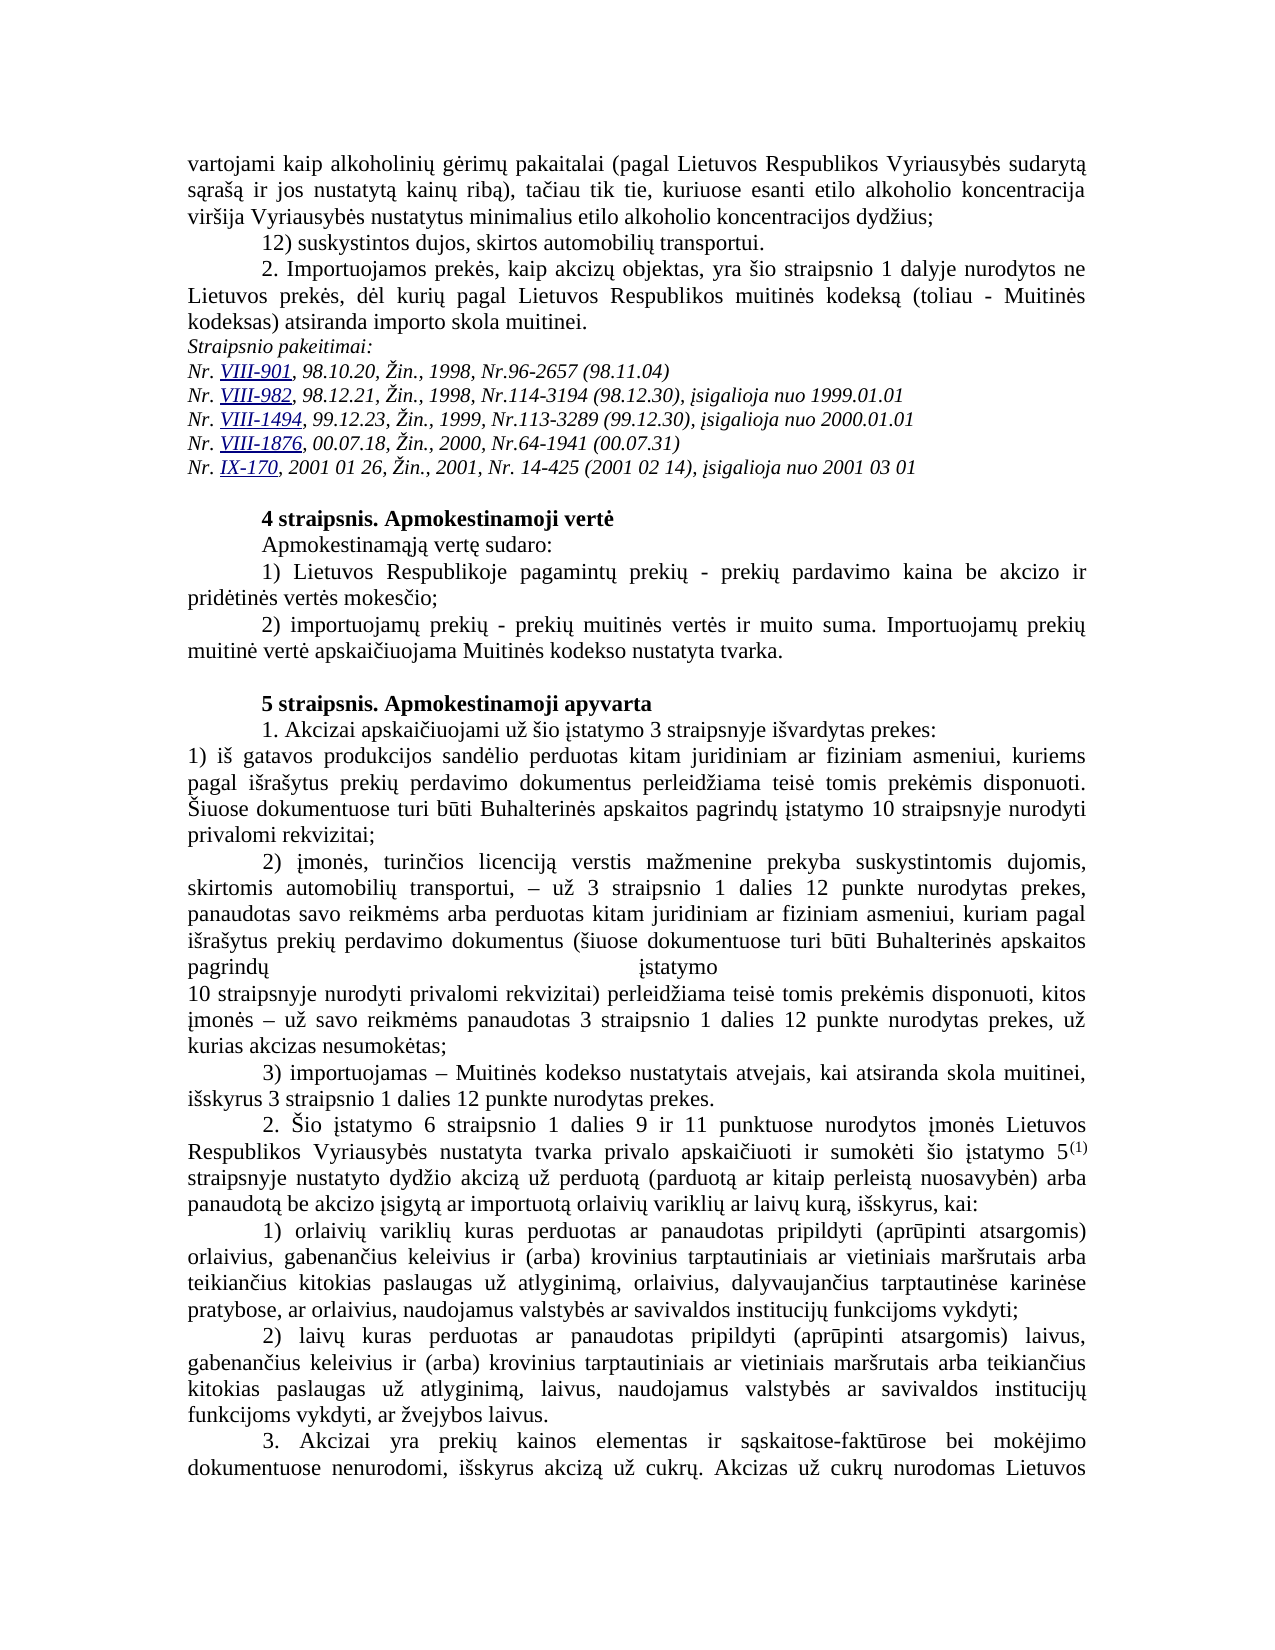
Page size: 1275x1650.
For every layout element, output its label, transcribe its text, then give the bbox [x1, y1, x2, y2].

text 1) iš gatavos produkcijos sandėlio perduotas kitam juridiniam ar fiziniam asmeniui, kuriems pagal išrašytus prekių perdavimo dokumentus perleidžiama teisė tomis prekėmis disponuoti. Šiuose dokumentuose turi būti Buhalterinės apskaitos pagrindų įstatymo 10 straipsnyje nurodyti privalomi rekvizitai; [187, 742, 1087, 848]
text Nr. VIII-1876, 00.07.18, Žin., 2000, Nr.64-1941 (00.07.31) [187, 431, 1087, 455]
text 5 straipsnis. Apmokestinamoji apyvarta [187, 690, 1087, 716]
text 2. Importuojamos prekės, kaip akcizų objektas, yra šio straipsnio 1 dalyje nurodytos ne Lietuvos prekės, dėl kurių pagal Lietuvos Respublikos muitinės kodeksą (toliau - Muitinės kodeksas) atsiranda importo skola muitinei. [187, 255, 1087, 334]
text 2) įmonės, turinčios licenciją verstis mažmenine prekyba suskystintomis dujomis, skirtomis automobilių transportui, – už 3 straipsnio 1 dalies 12 punkte nurodytas prekes, panaudotas savo reikmėms arba perduotas kitam juridiniam ar fiziniam asmeniui, kuriam pagal išrašytus prekių perdavimo dokumentus (šiuose dokumentuose turi būti Buhalterinės apskaitos pagrindų įstatymo 10 straipsnyje nurodyti privalomi rekvizitai) perleidžiama teisė tomis prekėmis disponuoti, kitos įmonės – už savo reikmėms panaudotas 3 straipsnio 1 dalies 12 punkte nurodytas prekes, už kurias akcizas nesumokėtas; [187, 848, 1087, 1059]
text Straipsnio pakeitimai: [187, 334, 1087, 358]
text 1) orlaivių variklių kuras perduotas ar panaudotas pripildyti (aprūpinti atsargomis) orlaivius, gabenančius keleivius ir (arba) krovinius tarptautiniais ar vietiniais maršrutais arba teikiančius kitokias paslaugas už atlyginimą, orlaivius, dalyvaujančius tarptautinėse karinėse pratybose, ar orlaivius, naudojamus valstybės ar savivaldos institucijų funkcijoms vykdyti; [187, 1217, 1087, 1322]
text 4 straipsnis. Apmokestinamoji vertė [187, 505, 1087, 532]
text 2) importuojamų prekių - prekių muitinės vertės ir muito suma. Importuojamų prekių muitinė vertė apskaičiuojama Muitinės kodekso nustatyta tvarka. [187, 611, 1087, 663]
text Nr. VIII-982, 98.12.21, Žin., 1998, Nr.114-3194 (98.12.30), įsigalioja nuo 1999.01.01 [187, 383, 1087, 407]
text 1. Akcizai apskaičiuojami už šio įstatymo 3 straipsnyje išvardytas prekes: [187, 716, 1087, 742]
text Nr. VIII-1494, 99.12.23, Žin., 1999, Nr.113-3289 (99.12.30), įsigalioja nuo 2000.01.01 [187, 407, 1087, 431]
text 12) suskystintos dujos, skirtos automobilių transportui. [187, 229, 1087, 255]
text 3) importuojamas – Muitinės kodekso nustatytais atvejais, kai atsiranda skola muitinei, išskyrus 3 straipsnio 1 dalies 12 punkte nurodytas prekes. [187, 1059, 1087, 1111]
text 2. Šio įstatymo 6 straipsnio 1 dalies 9 ir 11 punktuose nurodytos įmonės Lietuvos Respublikos Vyriausybės nustatyta tvarka privalo apskaičiuoti ir sumokėti šio įstatymo 5(1) straipsnyje nustatyto dydžio akcizą už perduotą (parduotą ar kitaip perleistą nuosavybėn) arba panaudotą be akcizo įsigytą ar importuotą orlaivių variklių ar laivų kurą, išskyrus, kai: [187, 1111, 1087, 1217]
text vartojami kaip alkoholinių gėrimų pakaitalai (pagal Lietuvos Respublikos Vyriausybės sudarytą sąrašą ir jos nustatytą kainų ribą), tačiau tik tie, kuriuose esanti etilo alkoholio koncentracija viršija Vyriausybės nustatytus minimalius etilo alkoholio koncentracijos dydžius; [187, 150, 1087, 229]
text Nr. IX-170, 2001 01 26, Žin., 2001, Nr. 14-425 (2001 02 14), įsigalioja nuo 2001 03 01 [187, 455, 1087, 479]
text 1) Lietuvos Respublikoje pagamintų prekių - prekių pardavimo kaina be akcizo ir pridėtinės vertės mokesčio; [187, 558, 1087, 611]
text Nr. VIII-901, 98.10.20, Žin., 1998, Nr.96-2657 (98.11.04) [187, 358, 1087, 383]
text 3. Akcizai yra prekių kainos elementas ir sąskaitose-faktūrose bei mokėjimo dokumentuose nenurodomi, išskyrus akcizą už cukrų. Akcizas už cukrų nurodomas Lietuvos [187, 1428, 1087, 1480]
text 2) laivų kuras perduotas ar panaudotas pripildyti (aprūpinti atsargomis) laivus, gabenančius keleivius ir (arba) krovinius tarptautiniais ar vietiniais maršrutais arba teikiančius kitokias paslaugas už atlyginimą, laivus, naudojamus valstybės ar savivaldos institucijų funkcijoms vykdyti, ar žvejybos laivus. [187, 1322, 1087, 1428]
text Apmokestinamąją vertę sudaro: [187, 532, 1087, 558]
